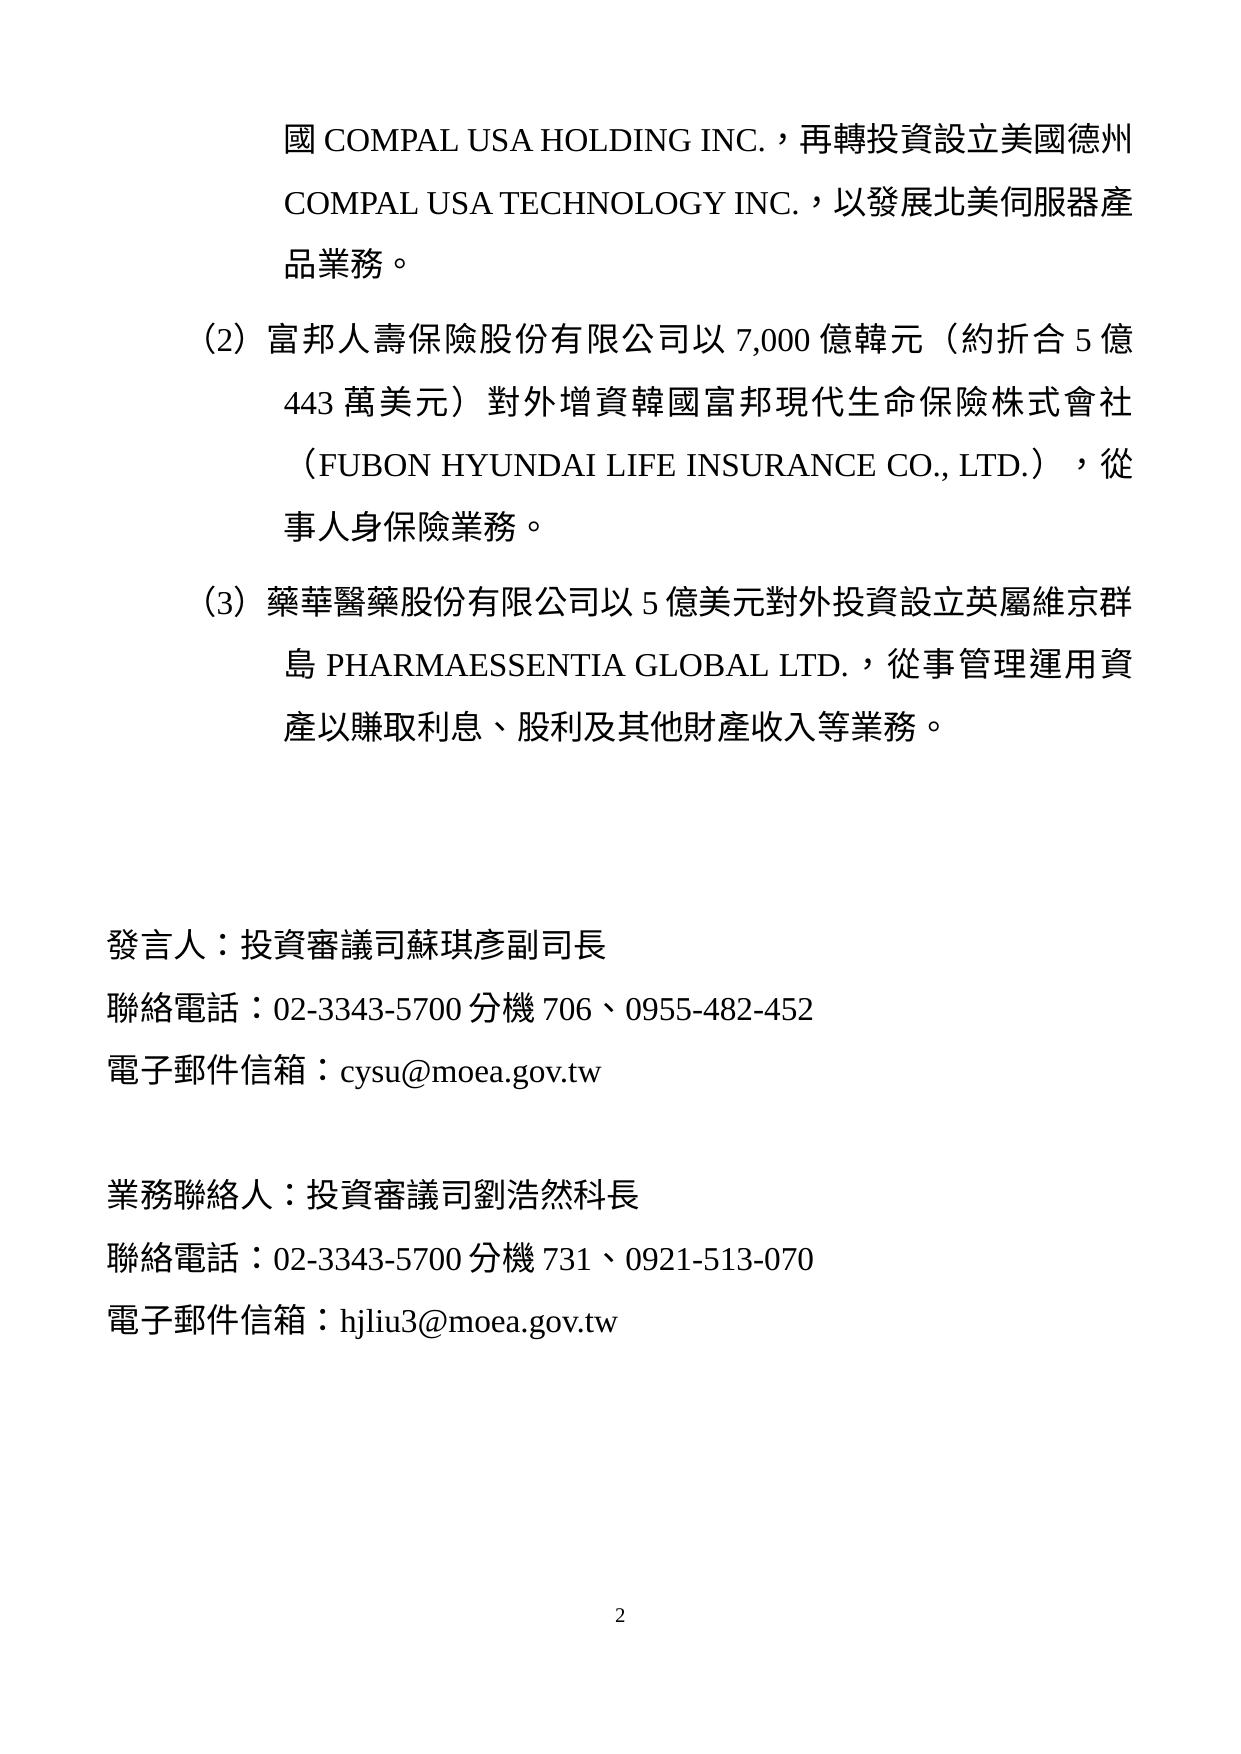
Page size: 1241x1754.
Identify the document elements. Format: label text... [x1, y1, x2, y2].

text 電子郵件信箱：cysu@moea.gov.tw [106, 1027, 1134, 1089]
list 富邦人壽保險股份有限公司以7,000億韓元（約折合5億443萬美元）對外增資韓國富邦現代生命保險株式會社（FUBON HYUNDAI LIFE INSURANCE CO., LTD.），從事人身保險業務。 [183, 296, 1134, 546]
text 電子郵件信箱：hjliu3@moea.gov.tw [106, 1277, 1134, 1339]
list 國COMPAL USA HOLDING INC.，再轉投資設立美國德州COMPAL USA TECHNOLOGY INC.，以發展北美伺服器產品業務。 [183, 96, 1134, 283]
list 藥華醫藥股份有限公司以5億美元對外投資設立英屬維京群島PHARMAESSENTIA GLOBAL LTD.，從事管理運用資產以賺取利息、股利及其他財產收入等業務。 [183, 558, 1134, 746]
text 聯絡電話：02-3343-5700分機731、0921-513-070 [106, 1214, 1134, 1277]
text 聯絡電話：02-3343-5700分機706、0955-482-452 [106, 964, 1134, 1027]
text 發言人：投資審議司蘇琪彥副司長 [106, 902, 1134, 964]
text 業務聯絡人：投資審議司劉浩然科長 [106, 1152, 1134, 1214]
